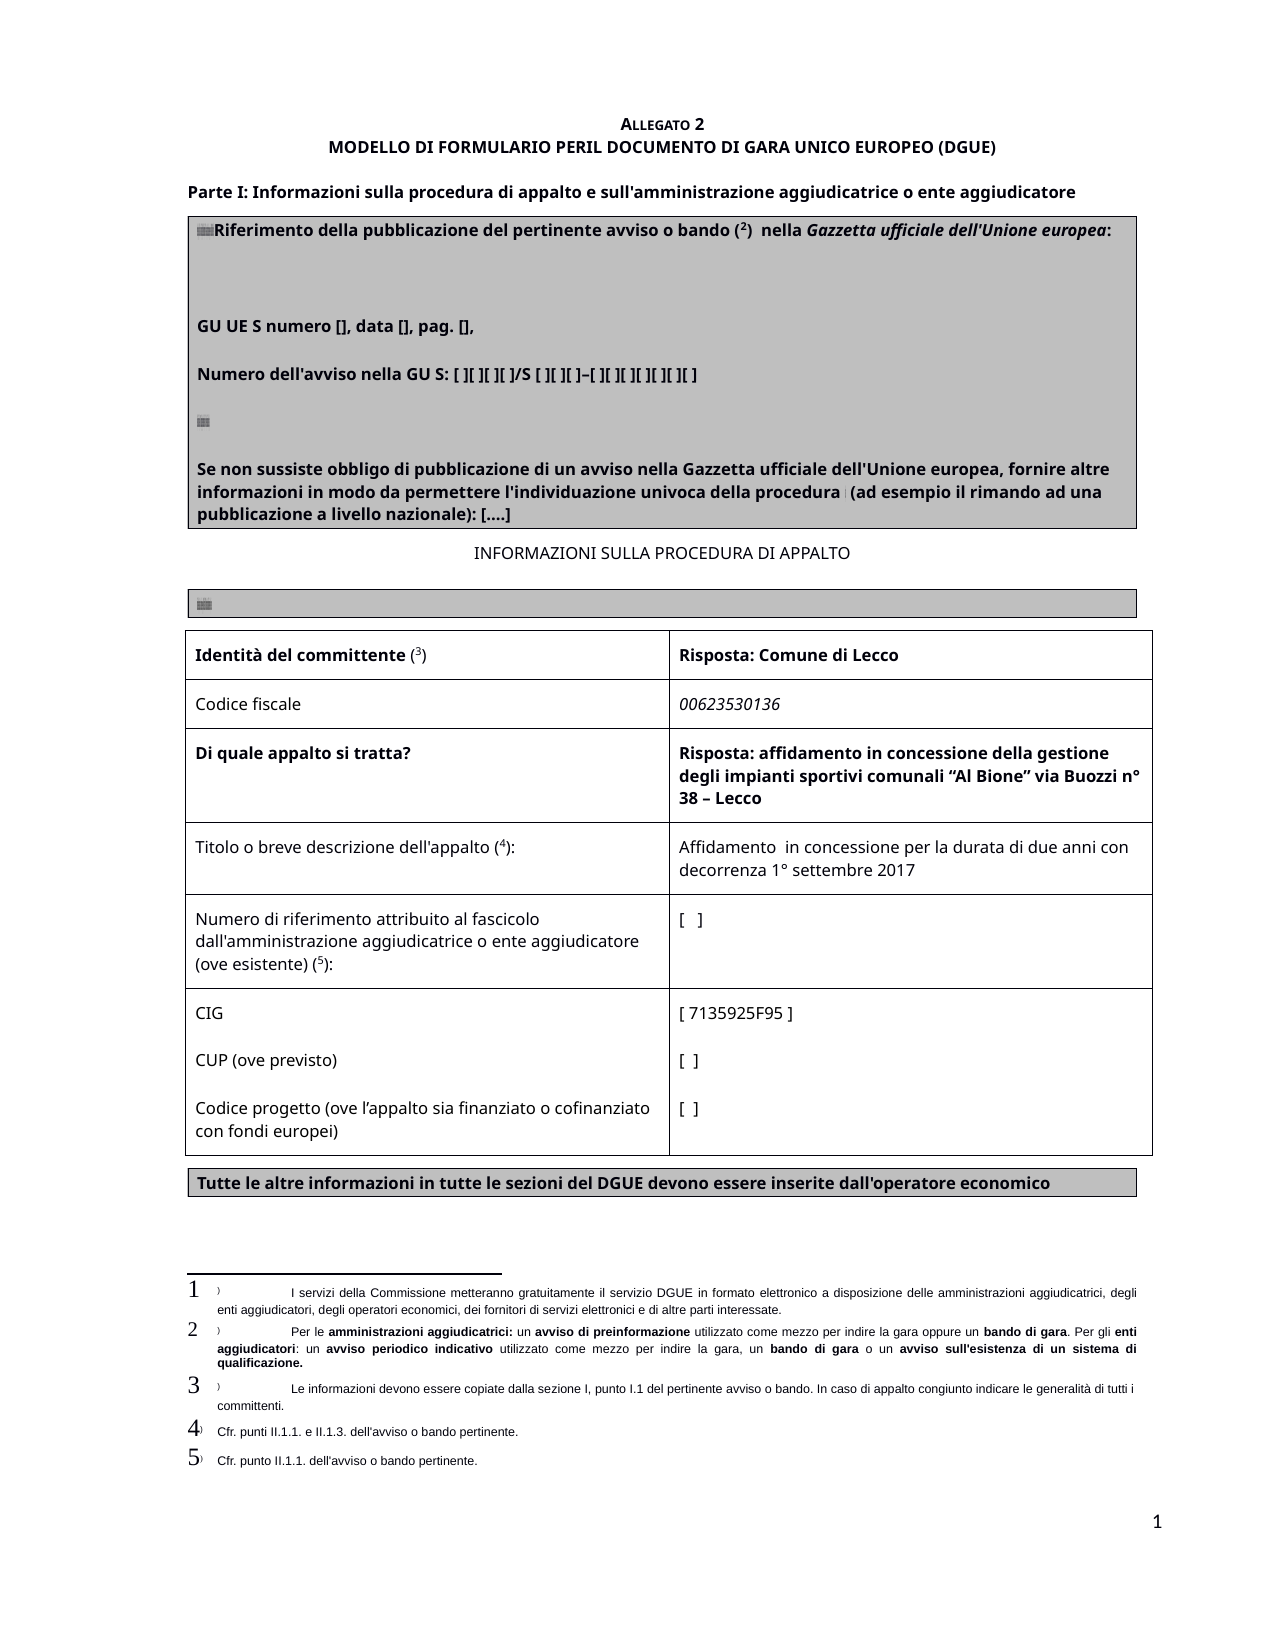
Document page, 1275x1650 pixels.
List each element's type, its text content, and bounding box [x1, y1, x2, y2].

table_header Risposta: Comune di Lecco [670, 631, 1152, 679]
text Se non è pubblicato un avviso di indizione di gara nella GU UE, l'amministrazione aggiudicatrice o l'ente aggiudicatore deve compilare le informazioni in modo da permettere l'individuazione univoca della procedura di appalto: [189, 407, 1136, 432]
text GU UE S numero [], data [], pag. [], [189, 311, 1136, 337]
text Numero dell'avviso nella GU S: [ ][ ][ ][ ]/S [ ][ ][ ]–[ ][ ][ ][ ][ ][ ][ ] [189, 359, 1136, 385]
table_cell [ ] [670, 895, 1152, 988]
table_header Identità del committente () [186, 631, 669, 679]
table_cell Affidamento in concessione per la durata di due anni con decorrenza 1° settembre 2017 [670, 823, 1152, 893]
text ) Per le amministrazioni aggiudicatrici: un avviso di preinformazione utilizzato come mezzo per indire la gara oppure un bando di gara. Per gli enti aggiudicatori: un avviso periodico indicativo utilizzato come mezzo per indire la gara, un bando di gara o un avviso sull'esistenza di un sistema di qualificazione. [187, 1317, 1137, 1370]
subtitle Allegato 2 [187, 112, 1137, 135]
table_cell Numero di riferimento attribuito al fascicolo dall'amministrazione aggiudicatrice o ente aggiudicatore (ove esistente) (): [186, 895, 669, 988]
text Tutte le altre informazioni in tutte le sezioni del DGUE devono essere inserite dall'operatore economico [189, 1169, 1136, 1196]
table_cell Titolo o breve descrizione dell'appalto (): [186, 823, 669, 893]
table_cell Risposta: affidamento in concessione della gestione degli impianti sportivi comunali “Al Bione” via Buozzi n° 38 – Lecco [670, 729, 1152, 822]
table_cell Di quale appalto si tratta? [186, 729, 669, 822]
text ) I servizi della Commissione metteranno gratuitamente il servizio DGUE in formato elettronico a disposizione delle amministrazioni aggiudicatrici, degli enti aggiudicatori, degli operatori economici, dei fornitori di servizi elettronici e di altre parti interessate. [187, 1274, 1137, 1317]
table_cell CIG CUP (ove previsto) Codice progetto (ove l’appalto sia finanziato o cofinanziato con fondi europei) [186, 989, 669, 1154]
title Informazioni sulla procedura di appalto [187, 541, 1137, 564]
table_cell [ 7135925F95 ] [ ] [ ] [670, 989, 1152, 1154]
text Se non sussiste obbligo di pubblicazione di un avviso nella Gazzetta ufficiale dell'Unione europea, fornire altre informazioni in modo da permettere l'individuazione univoca della procedura di appalto (ad esempio il rimando ad una pubblicazione a livello nazionale): [….] [189, 454, 1136, 528]
title Parte I: Informazioni sulla procedura di appalto e sull'amministrazione aggiudicatrice o ente aggiudicatore [187, 181, 1137, 203]
table_cell 00623530136 [670, 680, 1152, 728]
table_cell Codice fiscale [186, 680, 669, 728]
text Le informazioni richieste dalla parte I saranno acquisite automaticamente a condizione che per generare e compilare il DGUE sia utilizzato il servizio DGUE in formato elettronico. In caso contrario tali informazioni devono essere inserite dall'operatore economico. [189, 590, 1136, 617]
text Modello di formulario peril documento di gara unico europeo (DGUE) [187, 135, 1137, 158]
text Per le procedure di appalto per le quali è stato pubblicato un avviso di indizione di gara nella Gazzetta ufficiale dell'Unione europea le informazioni richieste dalla parte I saranno acquisite automaticamente, a condizione che per generare e compilare il DGUE sia utilizzato il servizio DGUE elettronico (). Riferimento della pubblicazione del pertinente avviso o bando () nella Gazzetta ufficiale dell'Unione europea: [189, 217, 1136, 242]
